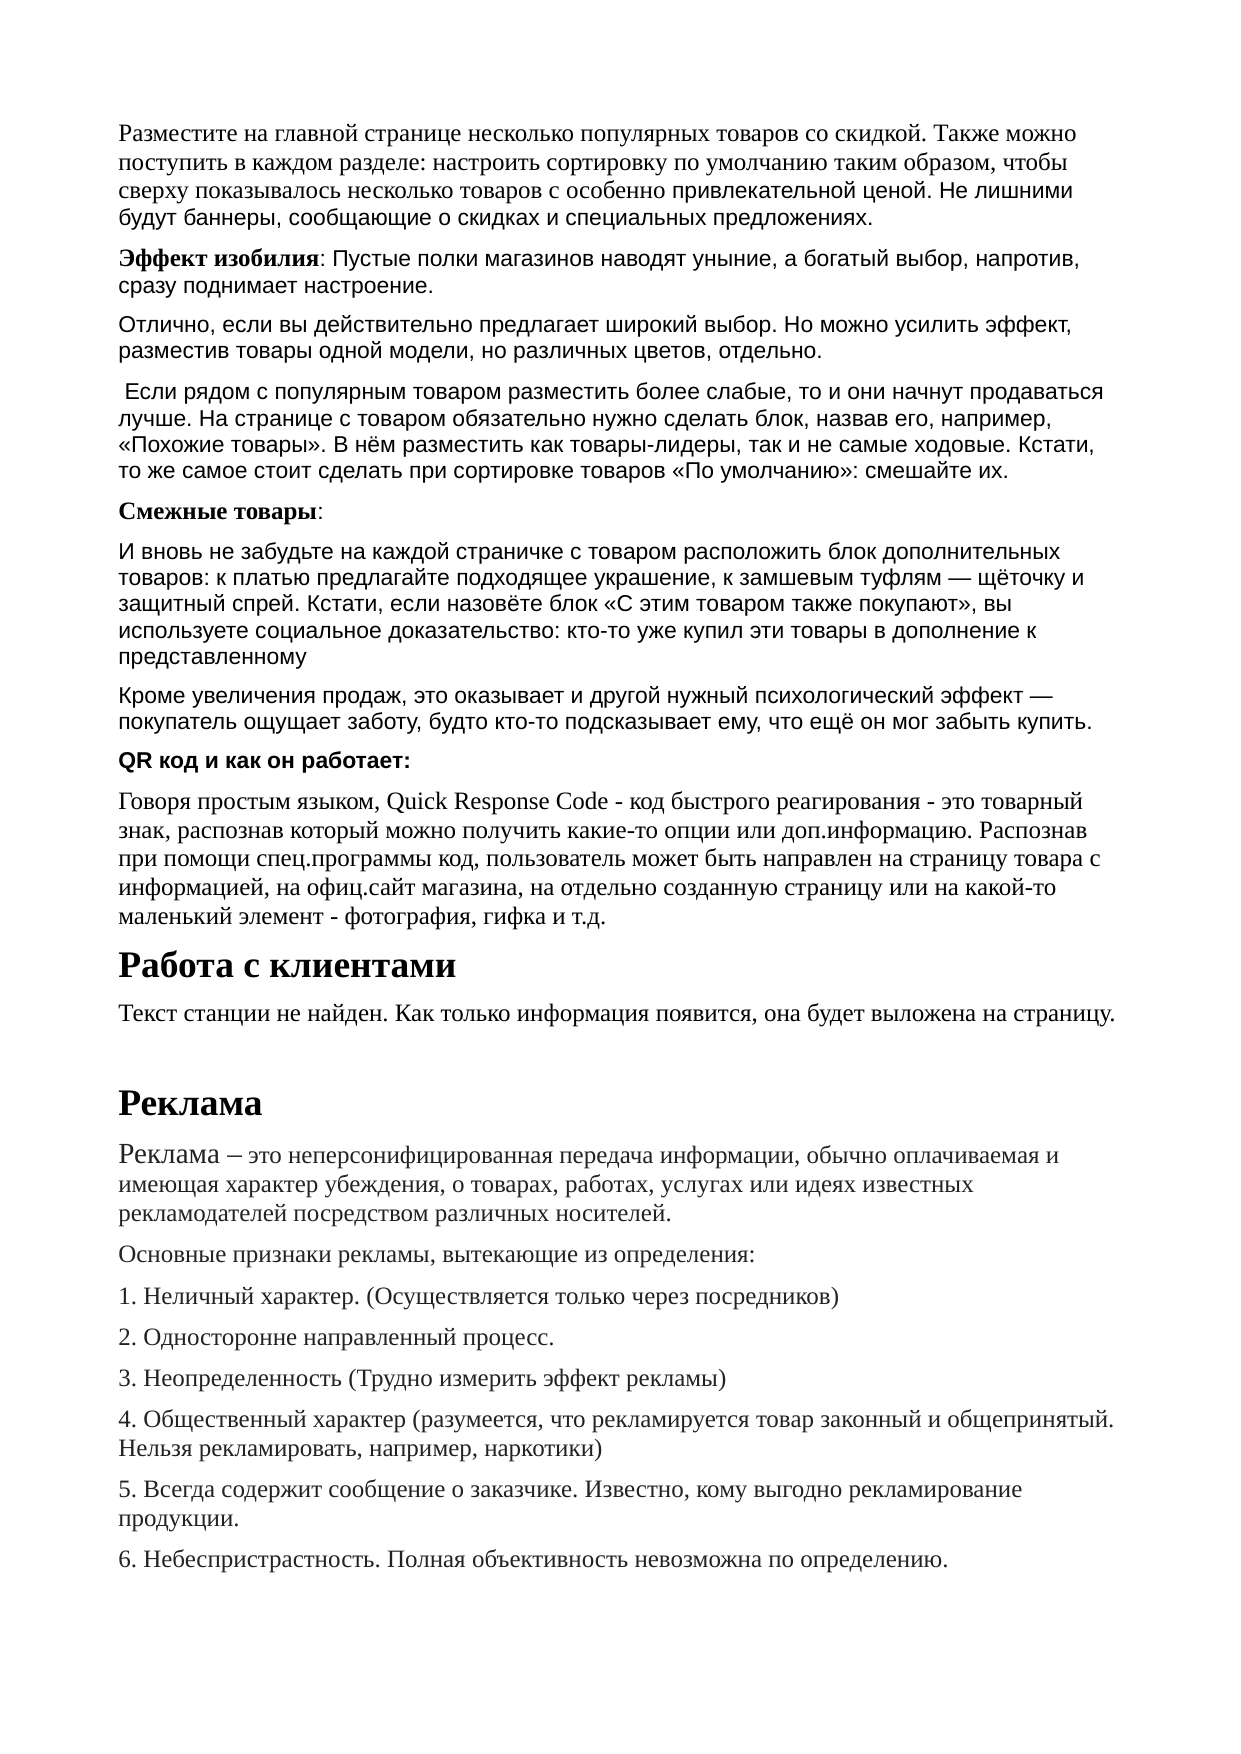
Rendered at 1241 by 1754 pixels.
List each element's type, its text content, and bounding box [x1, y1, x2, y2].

text 1. Неличный характер. (Осуществляется только через посредников) [118, 1281, 1122, 1309]
text Реклама – это неперсонифицированная передача информации, обычно оплачиваемая и имеющая характер убеждения, о товарах, работах, услугах или идеях известных рекламодателей посредством различных носителей. [118, 1136, 1122, 1227]
text Работа с клиентами [118, 942, 1122, 985]
text Реклама [118, 1080, 1122, 1123]
text Текст станции не найден. Как только информация появится, она будет выложена на страницу. [118, 998, 1122, 1027]
text Отлично, если вы действительно предлагает широкий выбор. Но можно усилить эффект, разместив товары одной модели, но различных цветов, отдельно. [118, 311, 1122, 363]
text 3. Неопределенность (Трудно измерить эффект рекламы) [118, 1363, 1122, 1392]
text Эффект изобилия: Пустые полки магазинов наводят уныние, а богатый выбор, напротив, сразу поднимает настроение. [118, 243, 1122, 298]
text Если рядом с популярным товаром разместить более слабые, то и они начнут продаваться лучше. На странице с товаром обязательно нужно сделать блок, назвав его, например, «Похожие товары». В нём разместить как товары-лидеры, так и не самые ходовые. Кстати, то же самое стоит сделать при сортировке товаров «По умолчанию»: смешайте их. [118, 376, 1122, 484]
text Говоря простым языком, Quick Response Code - код быстрого реагирования - это товарный знак, распознав который можно получить какие-то опции или доп.информацию. Распознав при помощи спец.программы код, пользователь может быть направлен на страницу товара с информацией, на офиц.сайт магазина, на отдельно созданную страницу или на какой-то маленький элемент - фотография, гифка и т.д. [118, 786, 1122, 930]
text Кроме увеличения продаж, это оказывает и другой нужный психологический эффект — покупатель ощущает заботу, будто кто-то подсказывает ему, что ещё он мог забыть купить. [118, 682, 1122, 734]
text И вновь не забудьте на каждой страничке с товаром расположить блок дополнительных товаров: к платью предлагайте подходящее украшение, к замшевым туфлям — щёточку и защитный спрей. Кстати, если назовёте блок «С этим товаром также покупают», вы используете социальное доказательство: кто-то уже купил эти товары в дополнение к представленному [118, 538, 1122, 669]
text Основные признаки рекламы, вытекающие из определения: [118, 1239, 1122, 1268]
text 2. Односторонне направленный процесс. [118, 1322, 1122, 1351]
text Смежные товары: [118, 496, 1122, 525]
text 6. Небеспристрастность. Полная объективность невозможна по определению. [118, 1544, 1122, 1573]
text Разместите на главной странице несколько популярных товаров со скидкой. Также можно поступить в каждом разделе: настроить сортировку по умолчанию таким образом, чтобы сверху показывалось несколько товаров с особенно привлекательной ценой. Не лишними будут баннеры, сообщающие о скидках и специальных предложениях. [118, 118, 1122, 231]
text 5. Всегда содержит сообщение о заказчике. Известно, кому выгодно рекламирование продукции. [118, 1474, 1122, 1532]
text QR код и как он работает: [118, 747, 1122, 773]
text 4. Общественный характер (разумеется, что рекламируется товар законный и общепринятый. Нельзя рекламировать, например, наркотики) [118, 1404, 1122, 1462]
